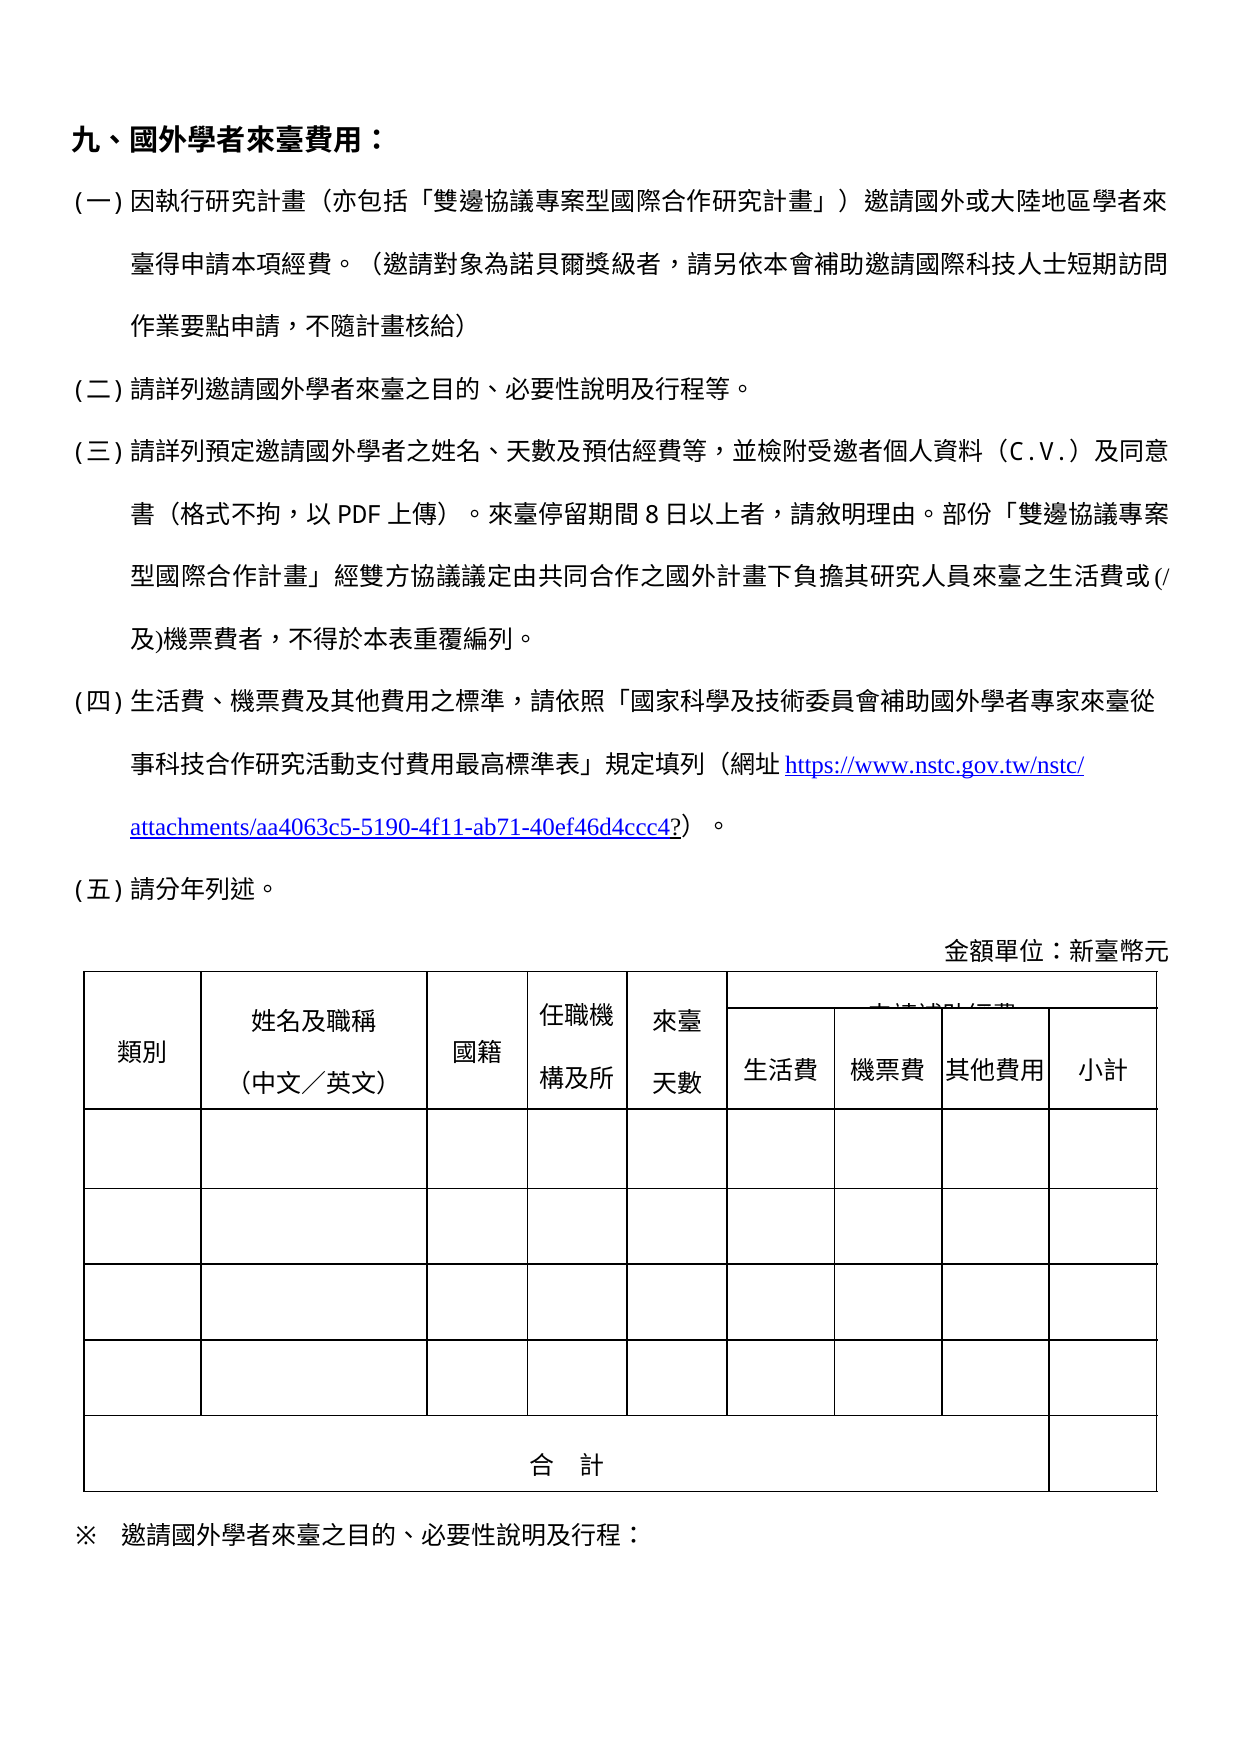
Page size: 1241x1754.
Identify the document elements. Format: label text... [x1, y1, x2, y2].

table_cell [428, 1265, 527, 1339]
table_cell [943, 1110, 1048, 1188]
table_cell [528, 1341, 626, 1415]
table_cell [835, 1110, 941, 1188]
table_cell [85, 1110, 200, 1188]
table_cell [728, 1110, 834, 1188]
list 請分年列述。 [71, 846, 1169, 908]
table_cell 生活費 [728, 1009, 834, 1108]
table_cell [202, 1341, 426, 1415]
table_cell [943, 1341, 1048, 1415]
table_cell [202, 1265, 426, 1339]
table_cell [202, 1189, 426, 1263]
table_cell [628, 1110, 726, 1188]
table_cell [202, 1110, 426, 1188]
table_cell [628, 1189, 726, 1263]
table_cell [1050, 1341, 1156, 1415]
text 金額單位：新臺幣元 [71, 908, 1169, 971]
table_cell [428, 1189, 527, 1263]
table_cell [628, 1341, 726, 1415]
table_header 姓名及職稱 （中文／英文） [202, 972, 426, 1108]
table_header 國籍 [428, 972, 527, 1108]
list 因執行研究計畫（亦包括「雙邊協議專案型國際合作研究計畫」）邀請國外或大陸地區學者來臺得申請本項經費。（邀請對象為諾貝爾獎級者，請另依本會補助邀請國際科技人士短期訪問作業要點申請，不隨計畫核給） [71, 158, 1169, 346]
table_cell 合 計 [85, 1416, 1048, 1491]
table_cell [1050, 1416, 1156, 1491]
table_header 來臺 天數 [628, 972, 726, 1108]
table_header 類別 [85, 972, 200, 1108]
table_cell [85, 1265, 200, 1339]
table_cell [428, 1341, 527, 1415]
table_cell [835, 1341, 941, 1415]
table_header 申請補助經費 [728, 972, 1156, 1007]
list 生活費、機票費及其他費用之標準，請依照「國家科學及技術委員會補助國外學者專家來臺從事科技合作研究活動支付費用最高標準表」規定填列（網址https://www.nstc.gov.tw/nstc/attachments/aa4063c5-5190-4f11-ab71-40ef46d4ccc4?）。 [71, 658, 1169, 846]
table_cell [943, 1189, 1048, 1263]
list 邀請國外學者來臺之目的、必要性說明及行程： [71, 1492, 1186, 1554]
table_header 任職機構及所在地 [528, 972, 626, 1108]
table_cell 機票費 [835, 1009, 941, 1108]
table_cell 小計 [1050, 1009, 1156, 1108]
table_cell [528, 1110, 626, 1188]
text 九、國外學者來臺費用： [71, 96, 1169, 158]
table_cell [628, 1265, 726, 1339]
table_cell [835, 1189, 941, 1263]
table_cell [85, 1189, 200, 1263]
table_cell [728, 1341, 834, 1415]
table_cell [1050, 1110, 1156, 1188]
table_cell [85, 1341, 200, 1415]
table_cell [1050, 1265, 1156, 1339]
table_cell [528, 1189, 626, 1263]
table_cell [835, 1265, 941, 1339]
list 請詳列預定邀請國外學者之姓名、天數及預估經費等，並檢附受邀者個人資料（C.V.）及同意書（格式不拘，以PDF上傳）。來臺停留期間8日以上者，請敘明理由。部份「雙邊協議專案型國際合作計畫」經雙方協議議定由共同合作之國外計畫下負擔其研究人員來臺之生活費或(/及)機票費者，不得於本表重覆編列。 [71, 408, 1169, 658]
table_cell 其他費用 [943, 1009, 1048, 1108]
table_cell [943, 1265, 1048, 1339]
table_cell [528, 1265, 626, 1339]
list 請詳列邀請國外學者來臺之目的、必要性說明及行程等。 [71, 346, 1169, 408]
table_cell [1050, 1189, 1156, 1263]
table_cell [728, 1189, 834, 1263]
table_cell [728, 1265, 834, 1339]
table_cell [428, 1110, 527, 1188]
